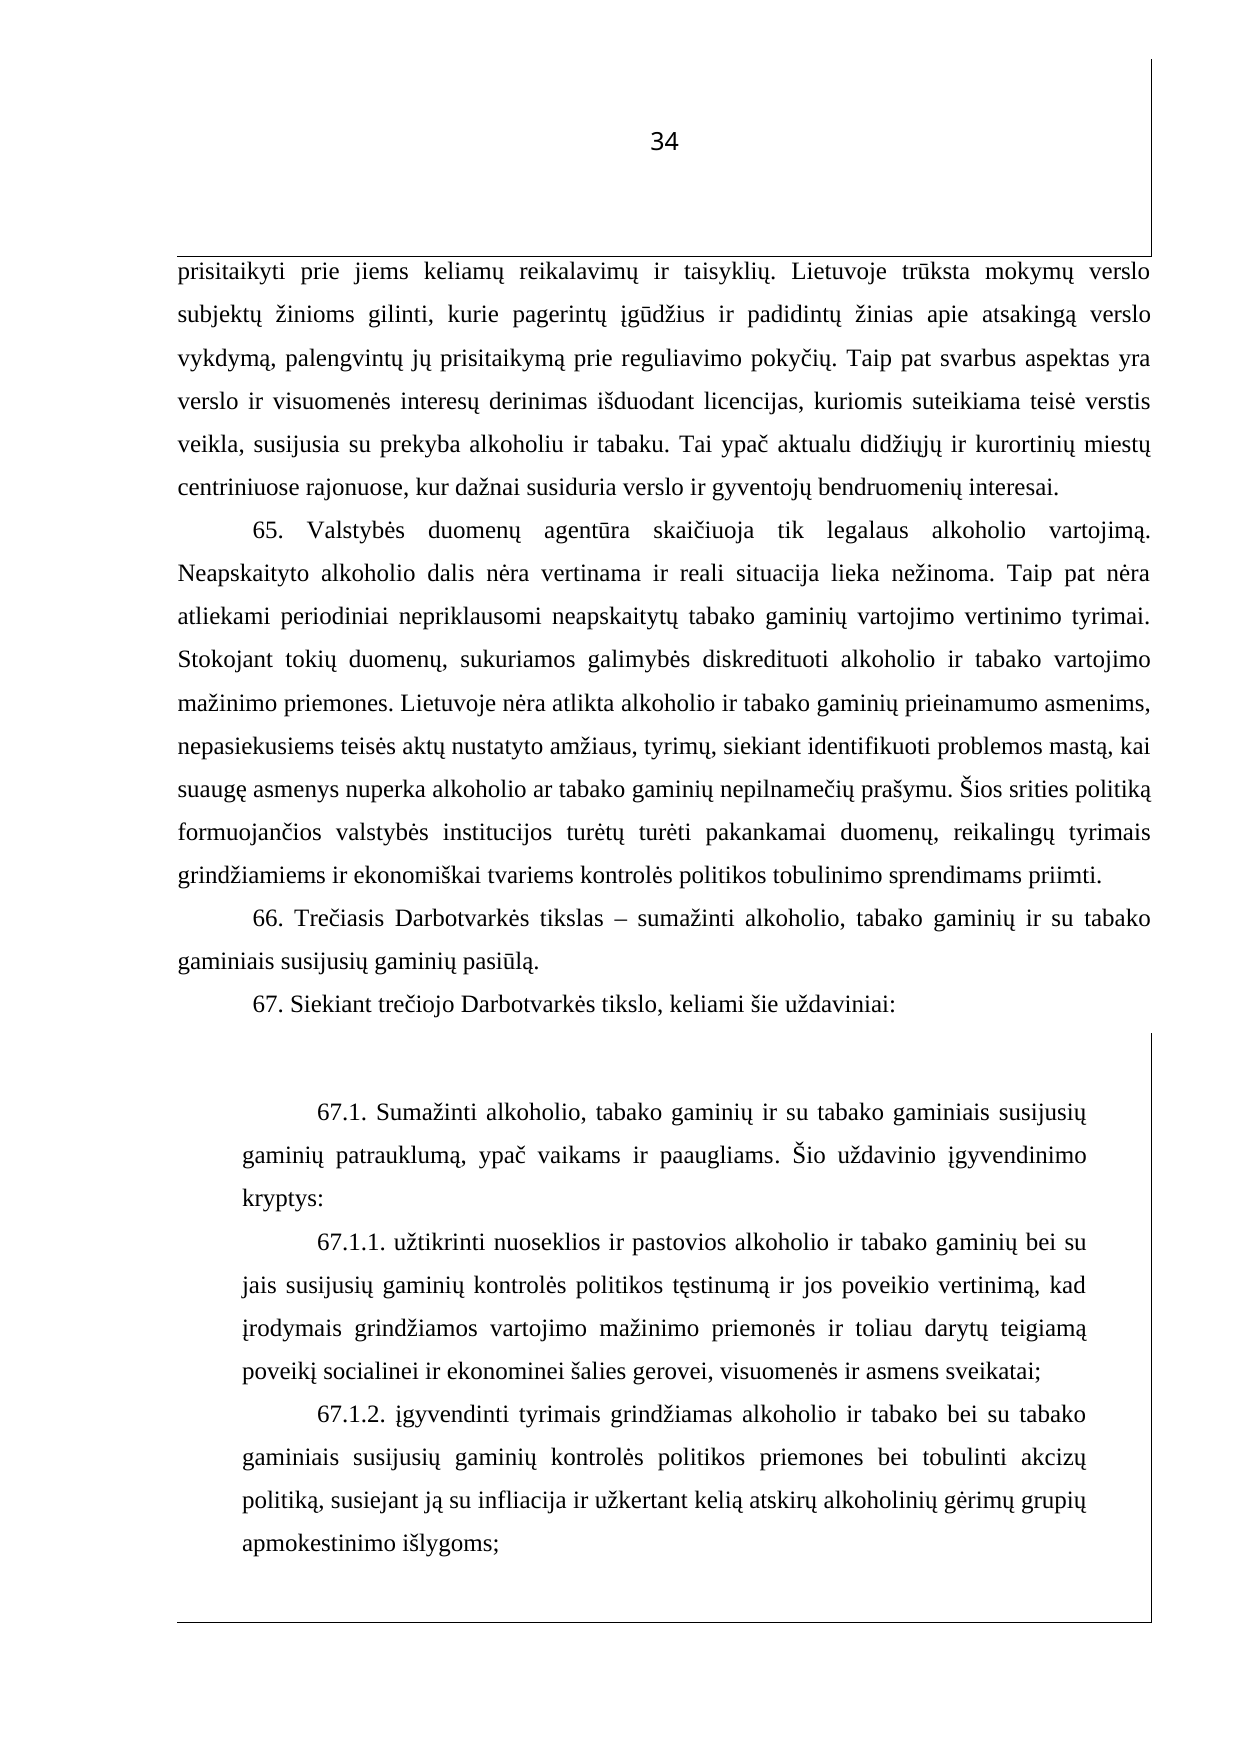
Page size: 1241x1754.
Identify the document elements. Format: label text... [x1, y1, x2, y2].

text 66. Trečiasis Darbotvarkės tikslas – sumažinti alkoholio, tabako gaminių ir su tabako gaminiais susijusių gaminių pasiūlą. [177, 903, 1152, 975]
text 67.1.1. užtikrinti nuoseklios ir pastovios alkoholio ir tabako gaminių bei su jais susijusių gaminių kontrolės politikos tęstinumą ir jos poveikio vertinimą, kad įrodymais grindžiamos vartojimo mažinimo priemonės ir toliau darytų teigiamą poveikį socialinei ir ekonominei šalies gerovei, visuomenės ir asmens sveikatai; [177, 1162, 1152, 1334]
text 65. Valstybės duomenų agentūra skaičiuoja tik legalaus alkoholio vartojimą. Neapskaityto alkoholio dalis nėra vertinama ir reali situacija lieka nežinoma. Taip pat nėra atliekami periodiniai nepriklausomi neapskaitytų tabako gaminių vartojimo vertinimo tyrimai. Stokojant tokių duomenų, sukuriamos galimybės diskredituoti alkoholio ir tabako vartojimo mažinimo priemones. Lietuvoje nėra atlikta alkoholio ir tabako gaminių prieinamumo asmenims, nepasiekusiems teisės aktų nustatyto amžiaus, tyrimų, siekiant identifikuoti problemos mastą, kai suaugę asmenys nuperka alkoholio ar tabako gaminių nepilnamečių prašymu. Šios srities politiką formuojančios valstybės institucijos turėtų turėti pakankamai duomenų, reikalingų tyrimais grindžiamiems ir ekonomiškai tvariems kontrolės politikos tobulinimo sprendimams priimti. [177, 515, 1152, 889]
text 67.1. Sumažinti alkoholio, tabako gaminių ir su tabako gaminiais susijusių gaminių patrauklumą, ypač vaikams ir paaugliams. Šio uždavinio įgyvendinimo kryptys: [177, 1033, 1151, 1162]
text 67.1.2. įgyvendinti tyrimais grindžiamas alkoholio ir tabako bei su tabako gaminiais susijusių gaminių kontrolės politikos priemones bei tobulinti akcizų politiką, susiejant ją su infliacija ir užkertant kelią atskirų alkoholinių gėrimų grupių apmokestinimo išlygoms; [177, 1334, 1152, 1622]
text 67. Siekiant trečiojo Darbotvarkės tikslo, keliami šie uždaviniai: [177, 989, 1152, 1018]
text prisitaikyti prie jiems keliamų reikalavimų ir taisyklių. Lietuvoje trūksta mokymų verslo subjektų žinioms gilinti, kurie pagerintų įgūdžius ir padidintų žinias apie atsakingą verslo vykdymą, palengvintų jų prisitaikymą prie reguliavimo pokyčių. Taip pat svarbus aspektas yra verslo ir visuomenės interesų derinimas išduodant licencijas, kuriomis suteikiama teisė verstis veikla, susijusia su prekyba alkoholiu ir tabaku. Tai ypač aktualu didžiųjų ir kurortinių miestų centriniuose rajonuose, kur dažnai susiduria verslo ir gyventojų bendruomenių interesai. [177, 256, 1152, 501]
